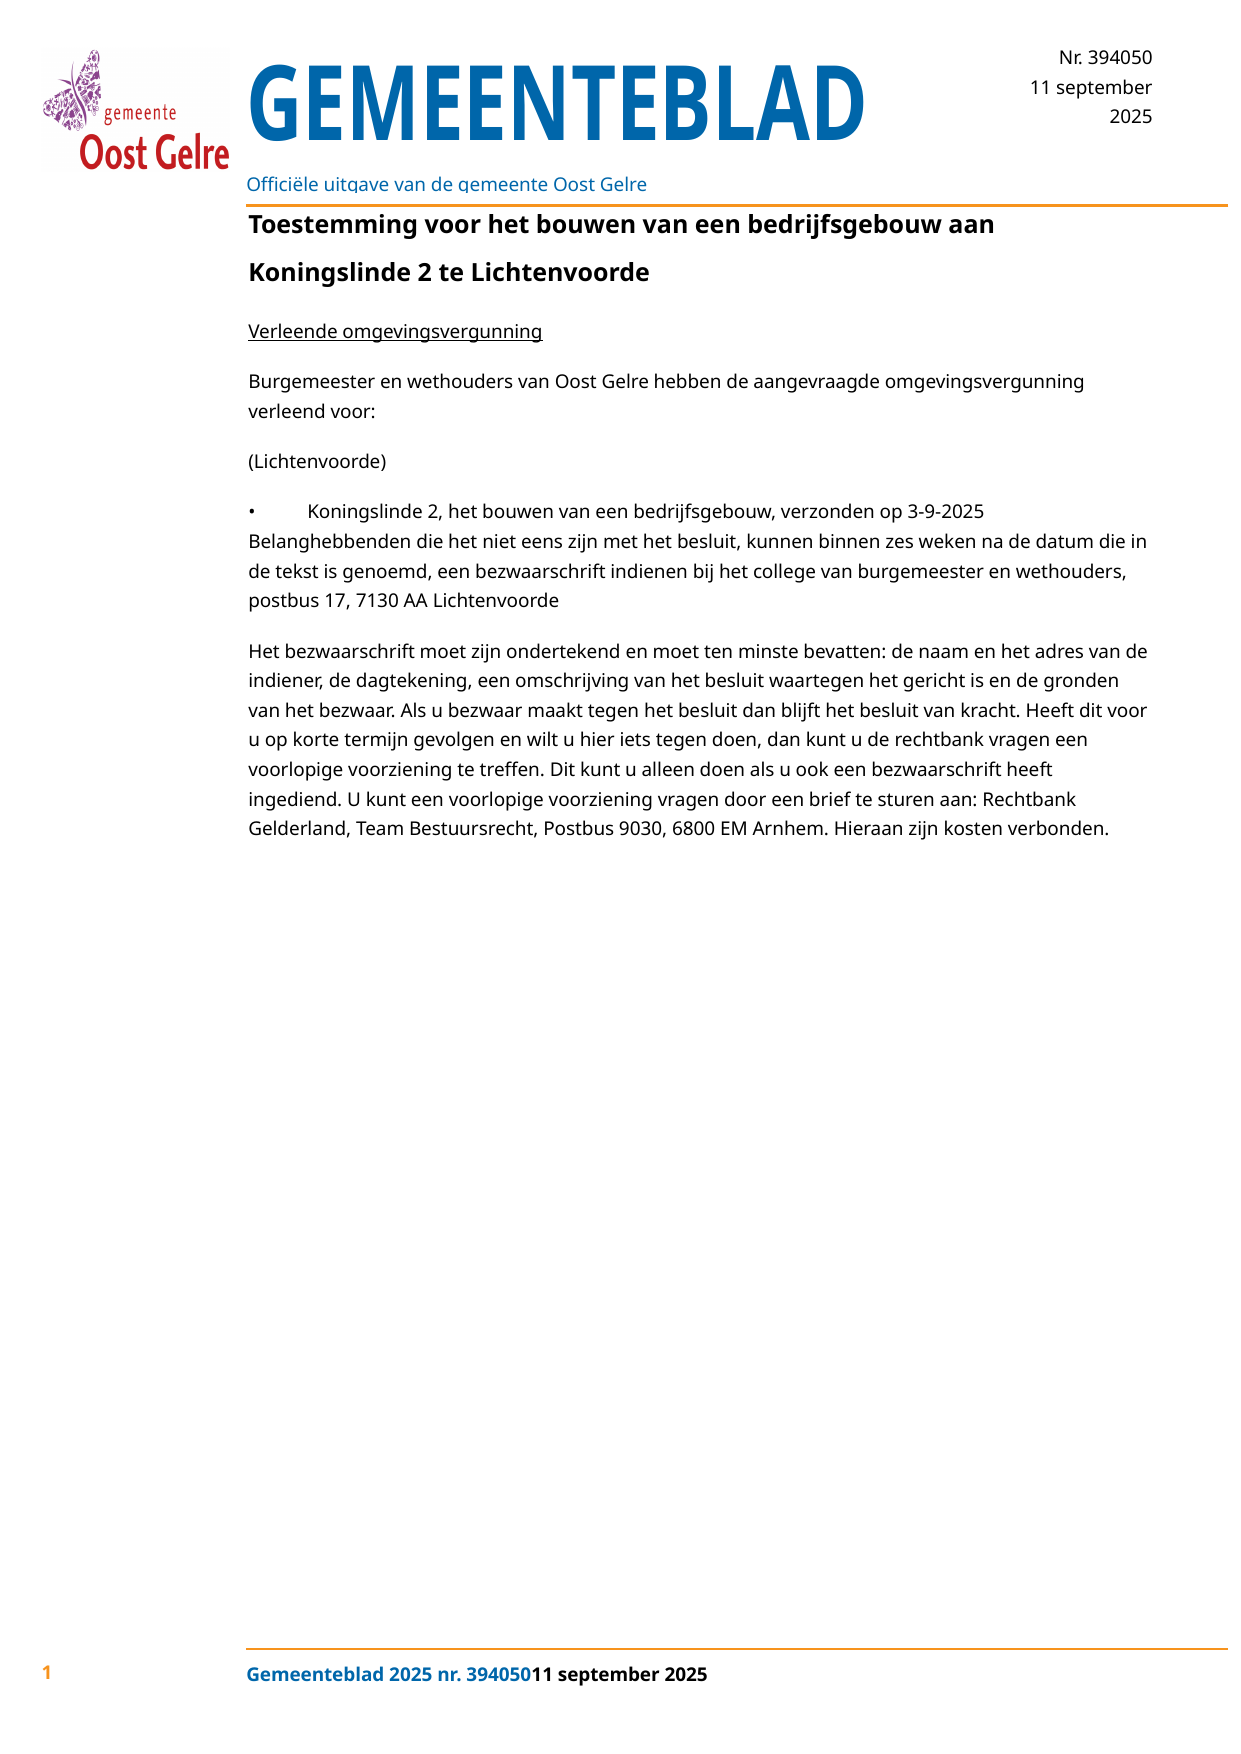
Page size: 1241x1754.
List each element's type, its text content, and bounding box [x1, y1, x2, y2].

text Toestemming voor het bouwen van een bedrijfsgebouw aan Koningslinde 2 te Lichtenvoorde [248, 207, 1152, 288]
text Verleende omgevingsvergunning [248, 318, 1152, 344]
text Burgemeester en wethouders van Oost Gelre hebben de aangevraagde omgevingsvergunning verleend voor: [248, 368, 1152, 424]
picture [41, 47, 231, 172]
text Belanghebbenden die het niet eens zijn met het besluit, kunnen binnen zes weken na de datum die in de tekst is genoemd, een bezwaarschrift indienen bij het college van burgemeester en wethouders, postbus 17, 7130 AA Lichtenvoorde [248, 528, 1152, 613]
text (Lichtenvoorde) [248, 448, 1152, 474]
text Het bezwaarschrift moet zijn ondertekend en moet ten minste bevatten: de naam en het adres van de indiener, de dagtekening, een omschrijving van het besluit waartegen het gericht is en de gronden van het bezwaar. Als u bezwaar maakt tegen het besluit dan blijft het besluit van kracht. Heeft dit voor u op korte termijn gevolgen en wilt u hier iets tegen doen, dan kunt u de rechtbank vragen een voorlopige voorziening te treffen. Dit kunt u alleen doen als u ook een bezwaarschrift heeft ingediend. U kunt een voorlopige voorziening vragen door een brief te sturen aan: Rechtbank Gelderland, Team Bestuursrecht, Postbus 9030, 6800 EM Arnhem. Hieraan zijn kosten verbonden. [248, 638, 1152, 841]
list Koningslinde 2, het bouwen van een bedrijfsgebouw, verzonden op 3-9-2025 [248, 499, 1152, 524]
